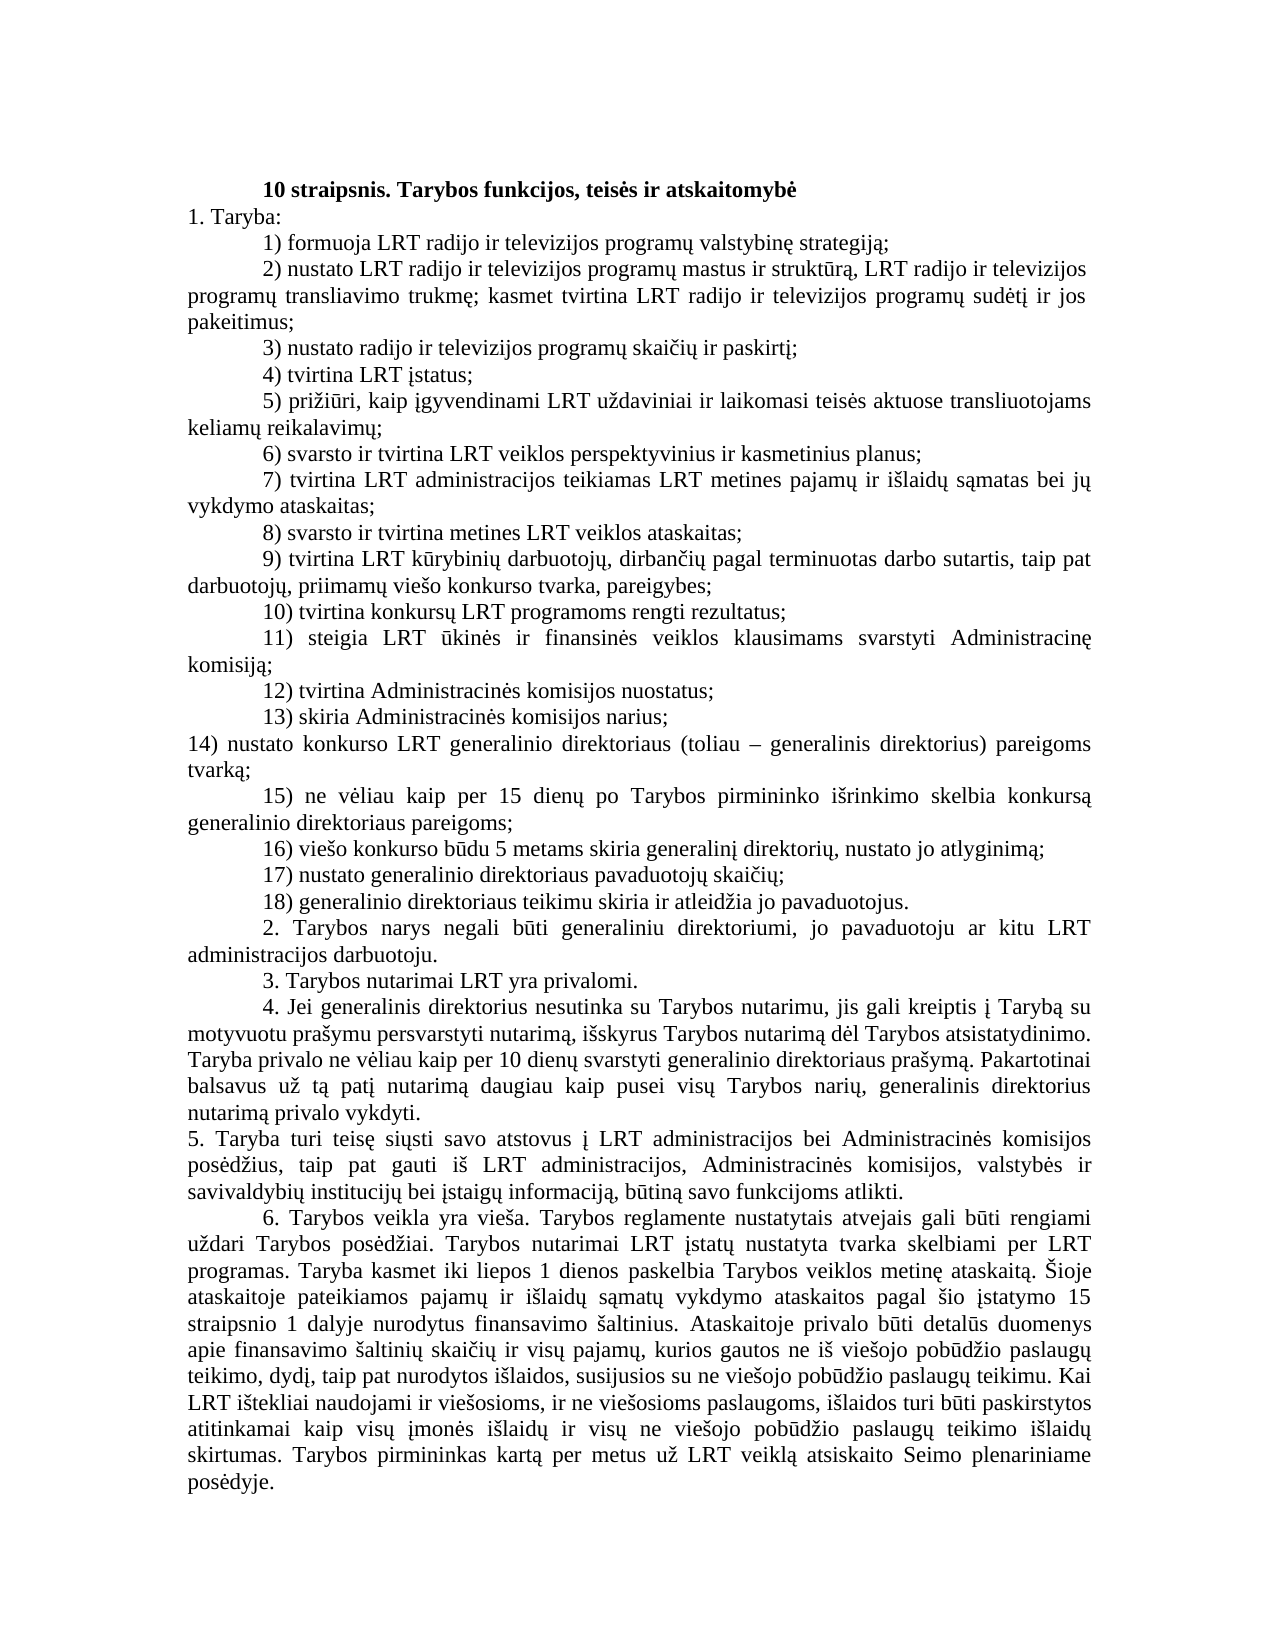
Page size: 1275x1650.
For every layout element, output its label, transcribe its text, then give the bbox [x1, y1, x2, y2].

text 16) viešo konkurso būdu 5 metams skiria generalinį direktorių, nustato jo atlyginimą; [187, 835, 1093, 862]
text 4. Jei generalinis direktorius nesutinka su Tarybos nutarimu, jis gali kreiptis į Tarybą su motyvuotu prašymu persvarstyti nutarimą, išskyrus Tarybos nutarimą dėl Tarybos atsistatydinimo. Taryba privalo ne vėliau kaip per 10 dienų svarstyti generalinio direktoriaus prašymą. Pakartotinai balsavus už tą patį nutarimą daugiau kaip pusei visų Tarybos narių, generalinis direktorius nutarimą privalo vykdyti. [187, 993, 1093, 1125]
text 6) svarsto ir tvirtina LRT veiklos perspektyvinius ir kasmetinius planus; [187, 440, 1093, 466]
text 11) steigia LRT ūkinės ir finansinės veiklos klausimams svarstyti Administracinę komisiją; [187, 624, 1093, 677]
text 3. Tarybos nutarimai LRT yra privalomi. [187, 967, 1093, 993]
text 5. Taryba turi teisę siųsti savo atstovus į LRT administracijos bei Administracinės komisijos posėdžius, taip pat gauti iš LRT administracijos, Administracinės komisijos, valstybės ir savivaldybių institucijų bei įstaigų informaciją, būtiną savo funkcijoms atlikti. [187, 1125, 1093, 1204]
text 9) tvirtina LRT kūrybinių darbuotojų, dirbančių pagal terminuotas darbo sutartis, taip pat darbuotojų, priimamų viešo konkurso tvarka, pareigybes; [187, 545, 1093, 598]
text 8) svarsto ir tvirtina metines LRT veiklos ataskaitas; [187, 519, 1093, 545]
text 12) tvirtina Administracinės komisijos nuostatus; [187, 677, 1093, 703]
text 3) nustato radijo ir televizijos programų skaičių ir paskirtį; [187, 334, 1087, 361]
text 1. Taryba: [187, 203, 1093, 229]
text 18) generalinio direktoriaus teikimu skiria ir atleidžia jo pavaduotojus. [187, 888, 1093, 914]
text 17) nustato generalinio direktoriaus pavaduotojų skaičių; [187, 862, 1093, 888]
text 10 straipsnis. Tarybos funkcijos, teisės ir atskaitomybė [187, 176, 1093, 203]
text 13) skiria Administracinės komisijos narius; [187, 703, 1093, 730]
text 7) tvirtina LRT administracijos teikiamas LRT metines pajamų ir išlaidų sąmatas bei jų vykdymo ataskaitas; [187, 466, 1093, 519]
text 10) tvirtina konkursų LRT programoms rengti rezultatus; [187, 598, 1093, 624]
text 2) nustato LRT radijo ir televizijos programų mastus ir struktūrą, LRT radijo ir televizijos programų transliavimo trukmę; kasmet tvirtina LRT radijo ir televizijos programų sudėtį ir jos pakeitimus; [187, 255, 1087, 334]
text 5) prižiūri, kaip įgyvendinami LRT uždaviniai ir laikomasi teisės aktuose transliuotojams keliamų reikalavimų; [187, 387, 1093, 440]
text 1) formuoja LRT radijo ir televizijos programų valstybinę strategiją; [187, 229, 1087, 255]
text 2. Tarybos narys negali būti generaliniu direktoriumi, jo pavaduotoju ar kitu LRT administracijos darbuotoju. [187, 914, 1093, 967]
text 6. Tarybos veikla yra vieša. Tarybos reglamente nustatytais atvejais gali būti rengiami uždari Tarybos posėdžiai. Tarybos nutarimai LRT įstatų nustatyta tvarka skelbiami per LRT programas. Taryba kasmet iki liepos 1 dienos paskelbia Tarybos veiklos metinę ataskaitą. Šioje ataskaitoje pateikiamos pajamų ir išlaidų sąmatų vykdymo ataskaitos pagal šio įstatymo 15 straipsnio 1 dalyje nurodytus finansavimo šaltinius. Ataskaitoje privalo būti detalūs duomenys apie finansavimo šaltinių skaičių ir visų pajamų, kurios gautos ne iš viešojo pobūdžio paslaugų teikimo, dydį, taip pat nurodytos išlaidos, susijusios su ne viešojo pobūdžio paslaugų teikimu. Kai LRT ištekliai naudojami ir viešosioms, ir ne viešosioms paslaugoms, išlaidos turi būti paskirstytos atitinkamai kaip visų įmonės išlaidų ir visų ne viešojo pobūdžio paslaugų teikimo išlaidų skirtumas. Tarybos pirmininkas kartą per metus už LRT veiklą atsiskaito Seimo plenariniame posėdyje. [187, 1204, 1093, 1494]
text 4) tvirtina LRT įstatus; [187, 361, 1093, 387]
text 15) ne vėliau kaip per 15 dienų po Tarybos pirmininko išrinkimo skelbia konkursą generalinio direktoriaus pareigoms; [187, 782, 1093, 835]
text 14) nustato konkurso LRT generalinio direktoriaus (toliau – generalinis direktorius) pareigoms tvarką; [187, 730, 1093, 782]
